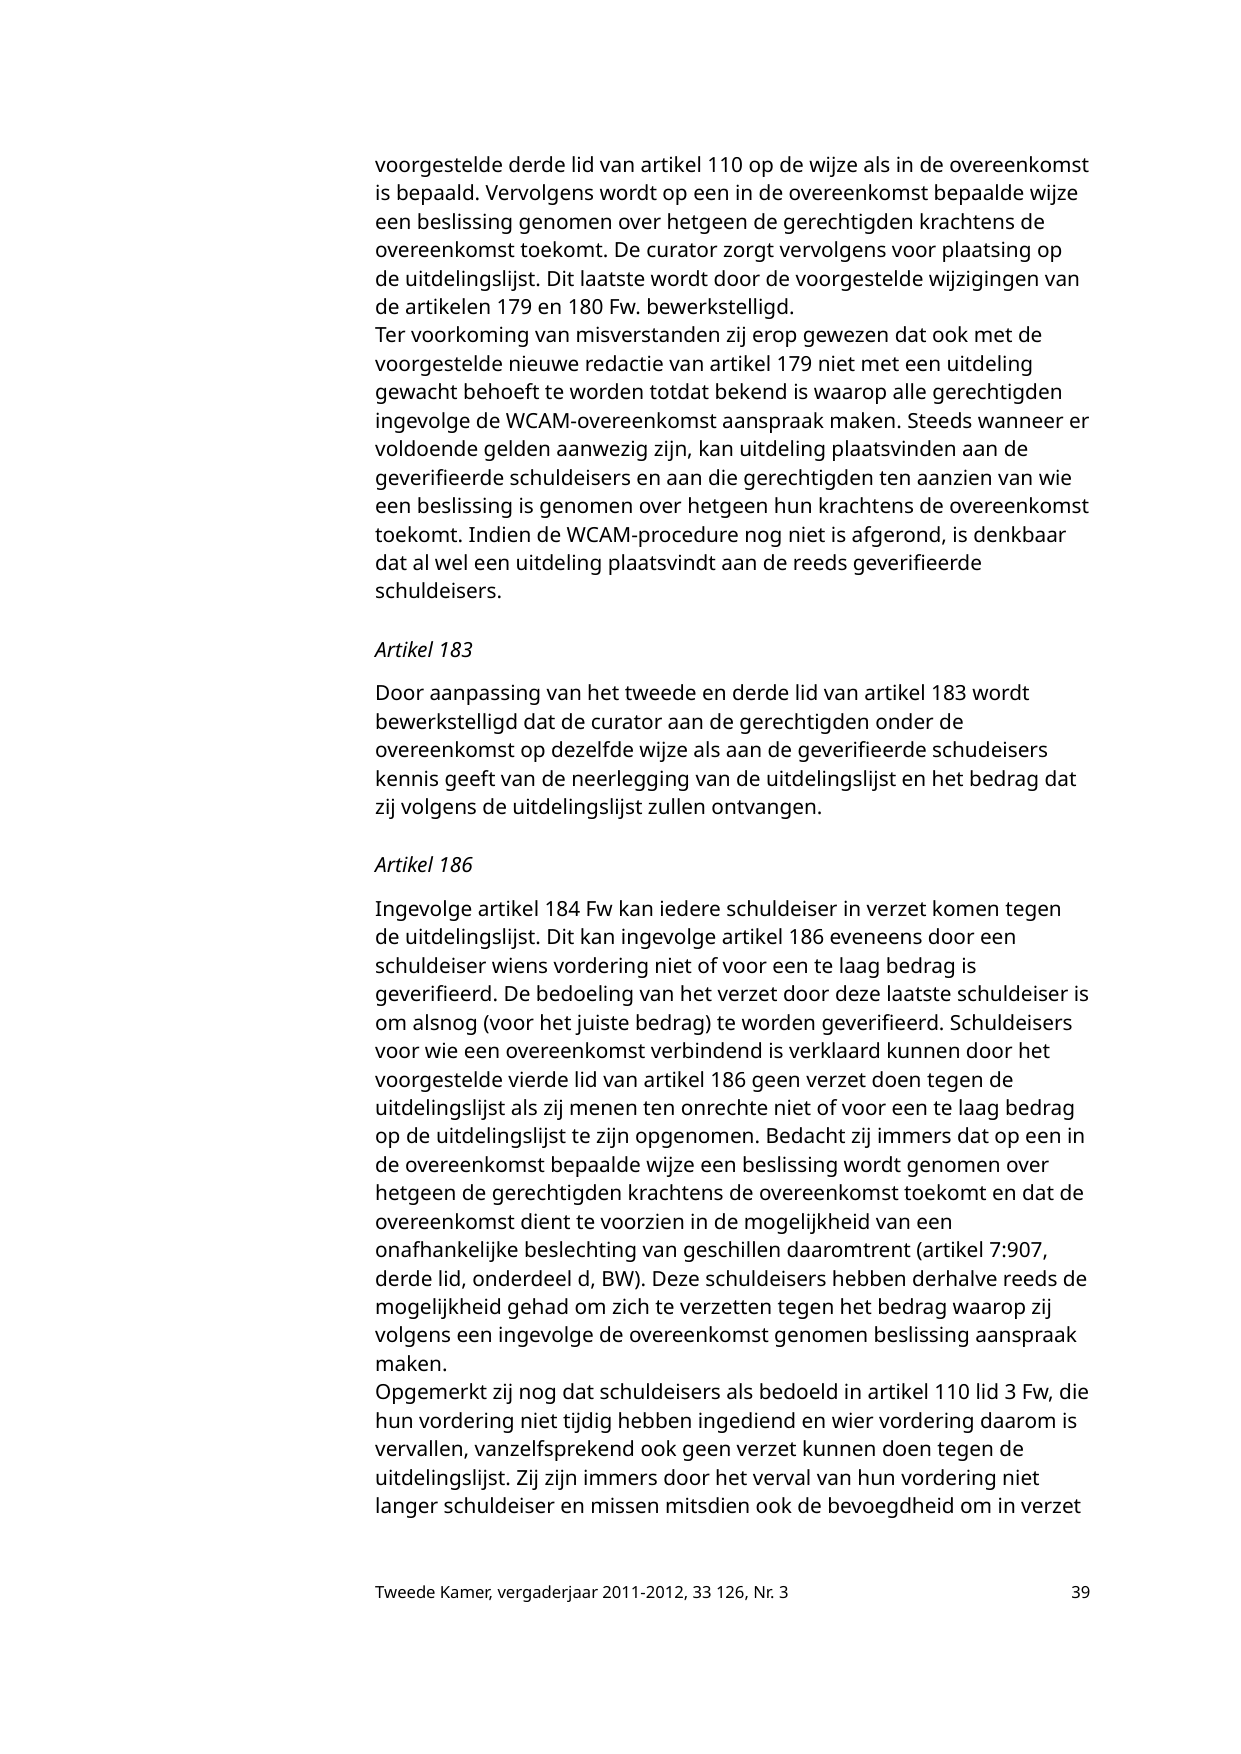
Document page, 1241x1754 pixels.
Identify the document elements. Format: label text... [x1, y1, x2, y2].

text De bevoegdheid van de gefailleerde om aan zijn gezamenlijke schuldeisers een akkoord aan te bieden en de bevoegdheid van de curator om een WCAM-overeenkomst te sluiten en de rechter te verzoeken deze verbindend te verklaren, verdragen zich om een aantal redenen niet met elkaar. In de eerste plaats dient een akkoord te worden aangeboden aan de gezamenlijke schuldeisers en voorziet een WCAM-overeenkomst in vergoedingen voor weliswaar een grote groep schuldeisers, maar doorgaans niet voor alle schuldeisers. In de tweede plaats is kenmerkend voor het akkoord dat een gerechtelijke vereffening achterwege blijft, terwijl de voorgestelde regeling er juist in voorziet dat de aanspraken krachtens de WCAM-overeenkomst door plaatsing op de uitdelingslijst volgens de gewone regeling van de vereffening worden voldaan. In de praktijk zal het overigens vermoedelijk zelden voorkomen dat in één faillissement zowel aan een akkoord als aan een WCAM-overeenkomst behoefte bestaat. Een akkoord wordt immers in de regel spoedig na het uitspreken van het faillissement aangeboden en daarin dient te zijn voorzien in een regeling voor alle schuldeisers. Voorts zij opgemerkt dat in de praktijk zelden een akkoord wordt aangeboden. Om bovengenoemde redenen is niettemin een afbakening tussen beide vormen van afwikkeling noodzakelijk. De twee aan artikel 138 Fw toegevoegde zinnen voorzien daarin. [375, 150, 1090, 207]
text Ter voorkoming van misverstanden zij erop gewezen dat ook met de voorgestelde nieuwe redactie van artikel 179 niet met een uitdeling gewacht behoeft te worden totdat bekend is waarop alle gerechtigden ingevolge de WCAM-overeenkomst aanspraak maken. Steeds wanneer er voldoende gelden aanwezig zijn, kan uitdeling plaatsvinden aan de geverifieerde schuldeisers en aan die gerechtigden ten aanzien van wie een beslissing is genomen over hetgeen hun krachtens de overeenkomst toekomt. Indien de WCAM-procedure nog niet is afgerond, is denkbaar dat al wel een uitdeling plaatsvindt aan de reeds geverifieerde schuldeisers. [375, 536, 1090, 821]
text Zoals hierboven is aangegeven geschiedt de indiening van de vorderingen die gerechtigden onder een WCAM-overeenkomst toekomen, niet door indiening ter verificatie, maar ingevolge het voorgestelde derde lid van artikel 110 op de wijze als in de overeenkomst is bepaald. Vervolgens wordt op een in de overeenkomst bepaalde wijze een beslissing genomen over hetgeen de gerechtigden krachtens de overeenkomst toekomt. De curator zorgt vervolgens voor plaatsing op de uitdelingslijst. Dit laatste wordt door de voorgestelde wijzigingen van de artikelen 179 en 180 Fw. bewerkstelligd. [375, 280, 1090, 536]
text Door aanpassing van het tweede en derde lid van artikel 183 wordt bewerkstelligd dat de curator aan de gerechtigden onder de overeenkomst op dezelfde wijze als aan de geverifieerde schudeisers kennis geeft van de neerlegging van de uitdelingslijst en het bedrag dat zij volgens de uitdelingslijst zullen ontvangen. [375, 894, 1090, 1036]
text Artikelen 179 en 180 [375, 237, 1090, 265]
text Artikel 186 [375, 1066, 1090, 1095]
text Artikel 183 [375, 851, 1090, 879]
text Ingevolge artikel 184 Fw kan iedere schuldeiser in verzet komen tegen de uitdelingslijst. Dit kan ingevolge artikel 186 eveneens door een schuldeiser wiens vordering niet of voor een te laag bedrag is geverifieerd. De bedoeling van het verzet door deze laatste schuldeiser is om alsnog (voor het juiste bedrag) te worden geverifieerd. Schuldeisers voor wie een overeenkomst verbindend is verklaard kunnen door het voorgestelde vierde lid van artikel 186 geen verzet doen tegen de uitdelingslijst als zij menen ten onrechte niet of voor een te laag bedrag op de uitdelingslijst te zijn opgenomen. Bedacht zij immers dat op een in de overeenkomst bepaalde wijze een beslissing wordt genomen over hetgeen de gerechtigden krachtens de overeenkomst toekomt en dat de overeenkomst dient te voorzien in de mogelijkheid van een onafhankelijke beslechting van geschillen daaromtrent (artikel 7:907, derde lid, onderdeel d, BW). Deze schuldeisers hebben derhalve reeds de mogelijkheid gehad om zich te verzetten tegen het bedrag waarop zij volgens een ingevolge de overeenkomst genomen beslissing aanspraak maken. [375, 1110, 1090, 1508]
